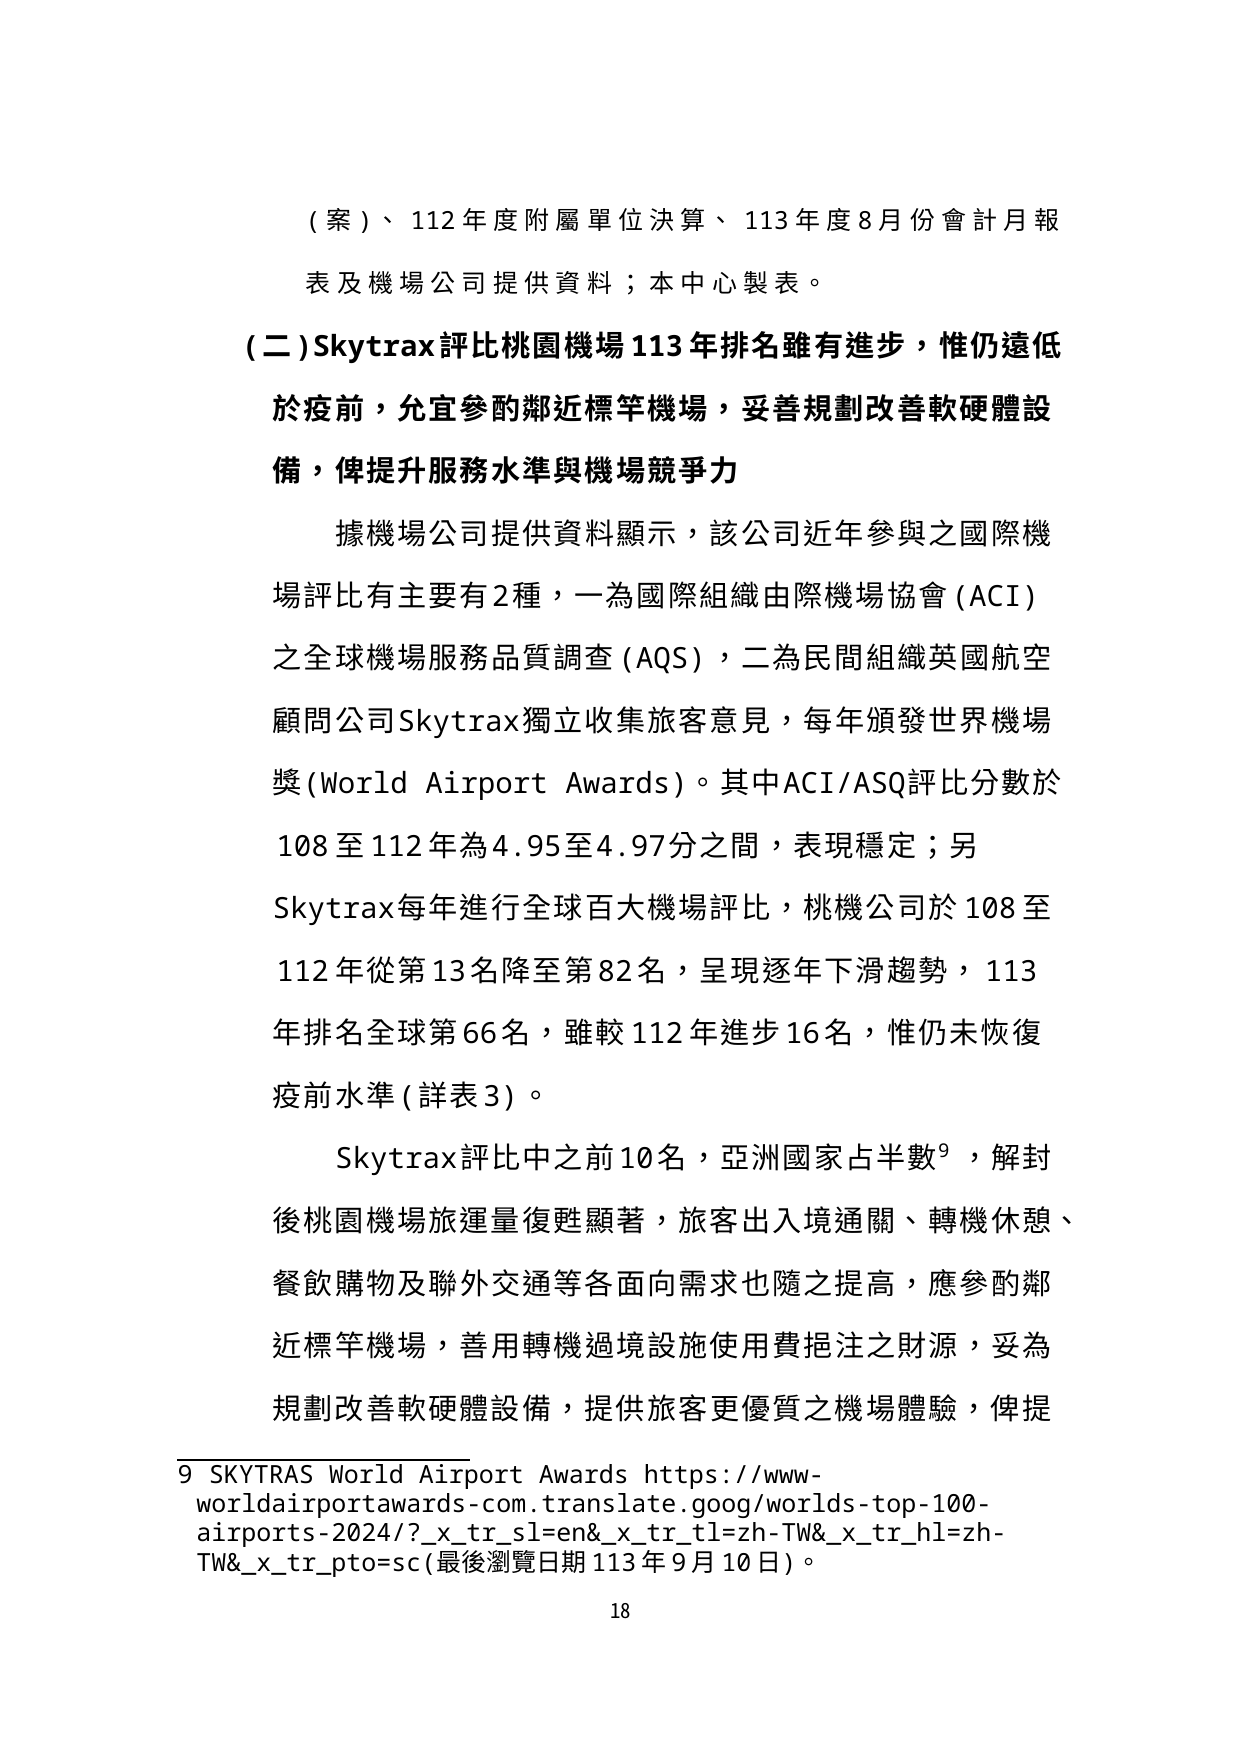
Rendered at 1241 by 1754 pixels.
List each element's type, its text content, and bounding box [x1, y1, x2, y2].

text 據機場公司提供資料顯示，該公司近年參與之國際機場評比有主要有2種，一為國際組織由際機場協會(ACI)之全球機場服務品質調查(AQS)，二為民間組織英國航空顧問公司Skytrax獨立收集旅客意見，每年頒發世界機場獎(World Airport Awards)。其中ACI/ASQ評比分數於108至112年為4.95至4.97分之間，表現穩定；另Skytrax每年進行全球百大機場評比，桃機公司於108至112年從第13名降至第82名，呈現逐年下滑趨勢，113年排名全球第66名，雖較112年進步16名，惟仍未恢復疫前水準(詳表3)。 [266, 490, 1063, 1115]
text SKYTRAS World Airport Awards https://www-worldairportawards-com.translate.goog/worlds-top-100-airports-2024/?_x_tr_sl=en&_x_tr_tl=zh-TW&_x_tr_hl=zh-TW&_x_tr_pto=sc(最後瀏覽日期113年9月10日)。 [177, 1460, 1063, 1577]
text Skytrax評比中之前10名，亞洲國家占半數，解封後桃園機場旅運量復甦顯著，旅客出入境通關、轉機休憩、餐飲購物及聯外交通等各面向需求也隨之提高，應參酌鄰近標竿機場，善用轉機過境設施使用費挹注之財源，妥為規劃改善軟硬體設備，提供旅客更優質之機場體驗，俾提升服務水準與機場競爭力。 [266, 1115, 1063, 1427]
text (案)、112年度附屬單位決算、113年度8月份會計月報表及機場公司提供資料；本中心製表。 [177, 177, 1063, 302]
subtitle (二)Skytrax評比桃園機場113年排名雖有進步，惟仍遠低於疫前，允宜參酌鄰近標竿機場，妥善規劃改善軟硬體設備，俾提升服務水準與機場競爭力 [236, 302, 1063, 490]
